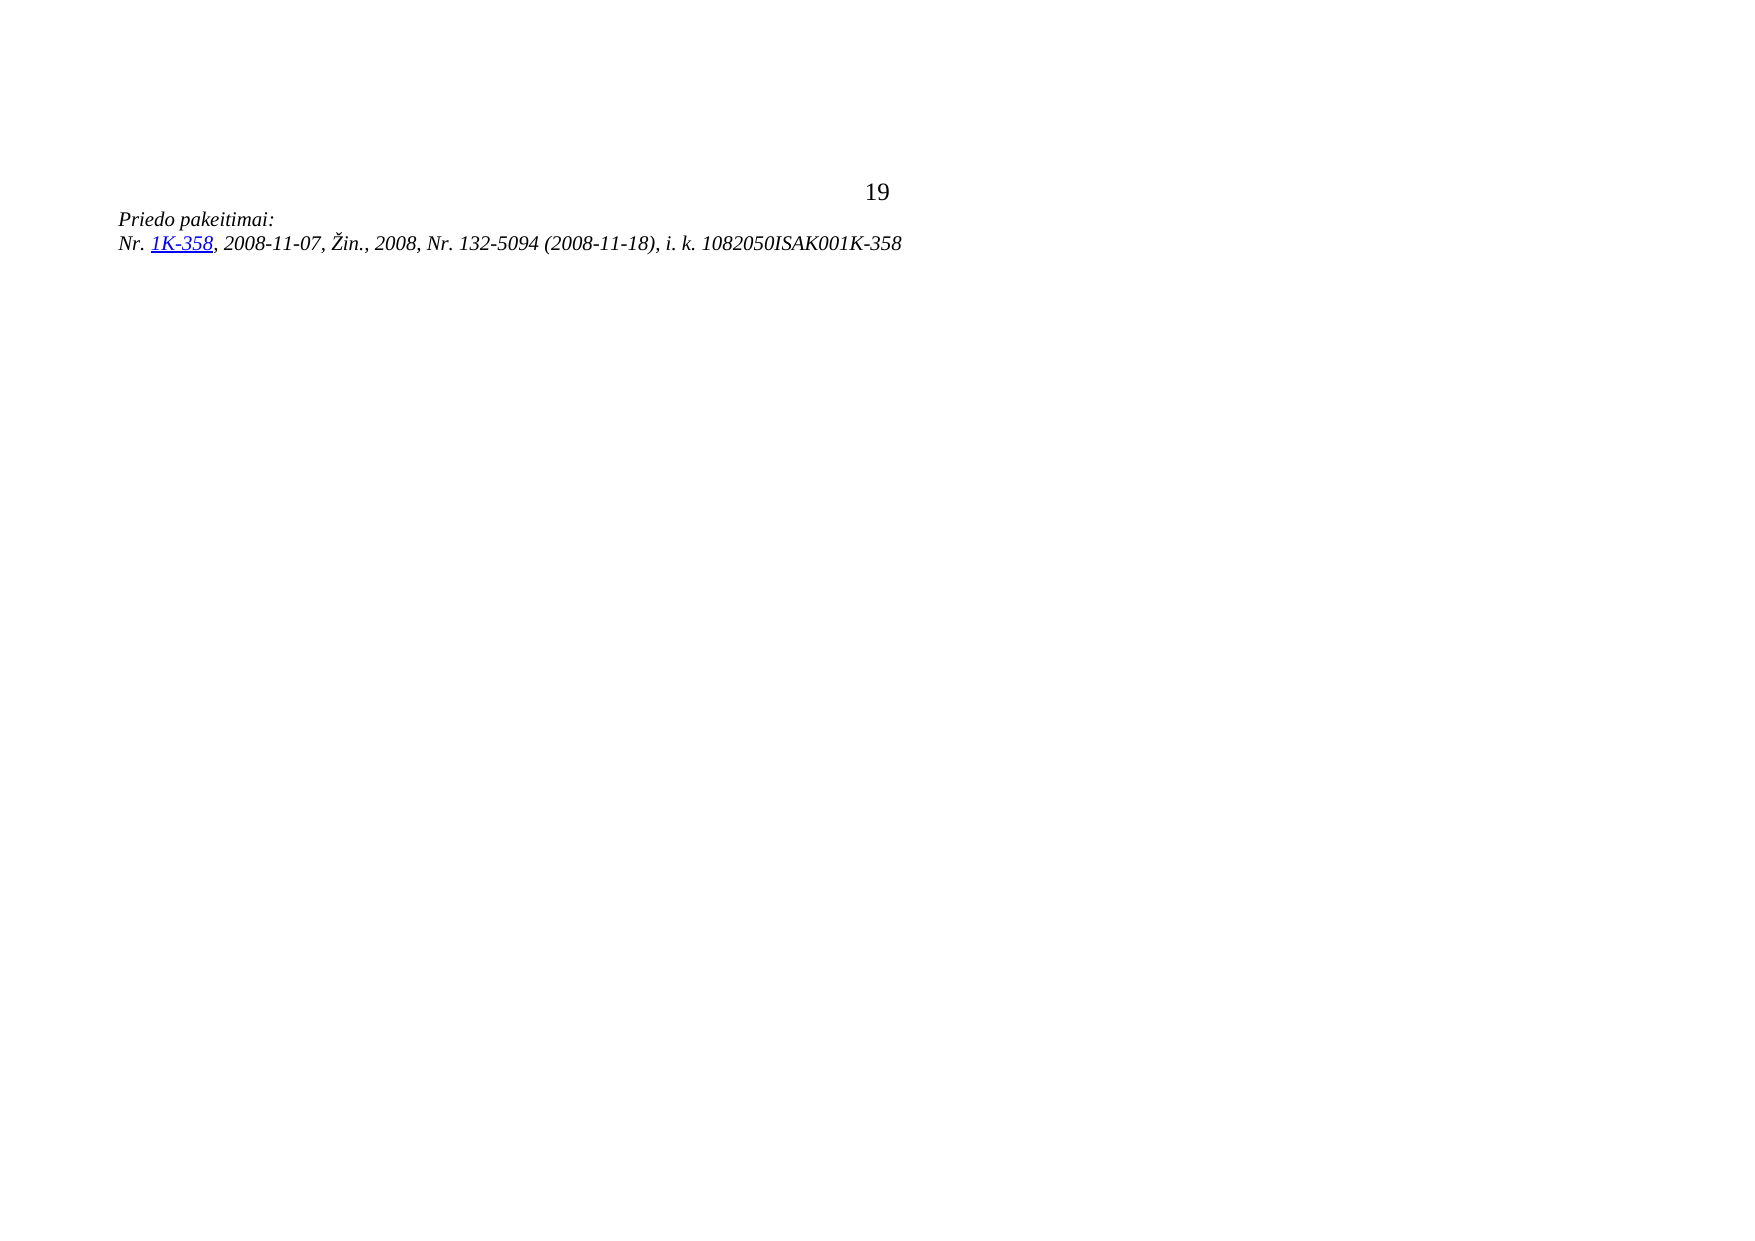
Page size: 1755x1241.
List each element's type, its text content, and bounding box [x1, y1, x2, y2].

text Priedo pakeitimai: [118, 207, 1636, 231]
text Nr. 1K-358, 2008-11-07, Žin., 2008, Nr. 132-5094 (2008-11-18), i. k. 1082050ISAK001K-358 [118, 231, 1636, 255]
